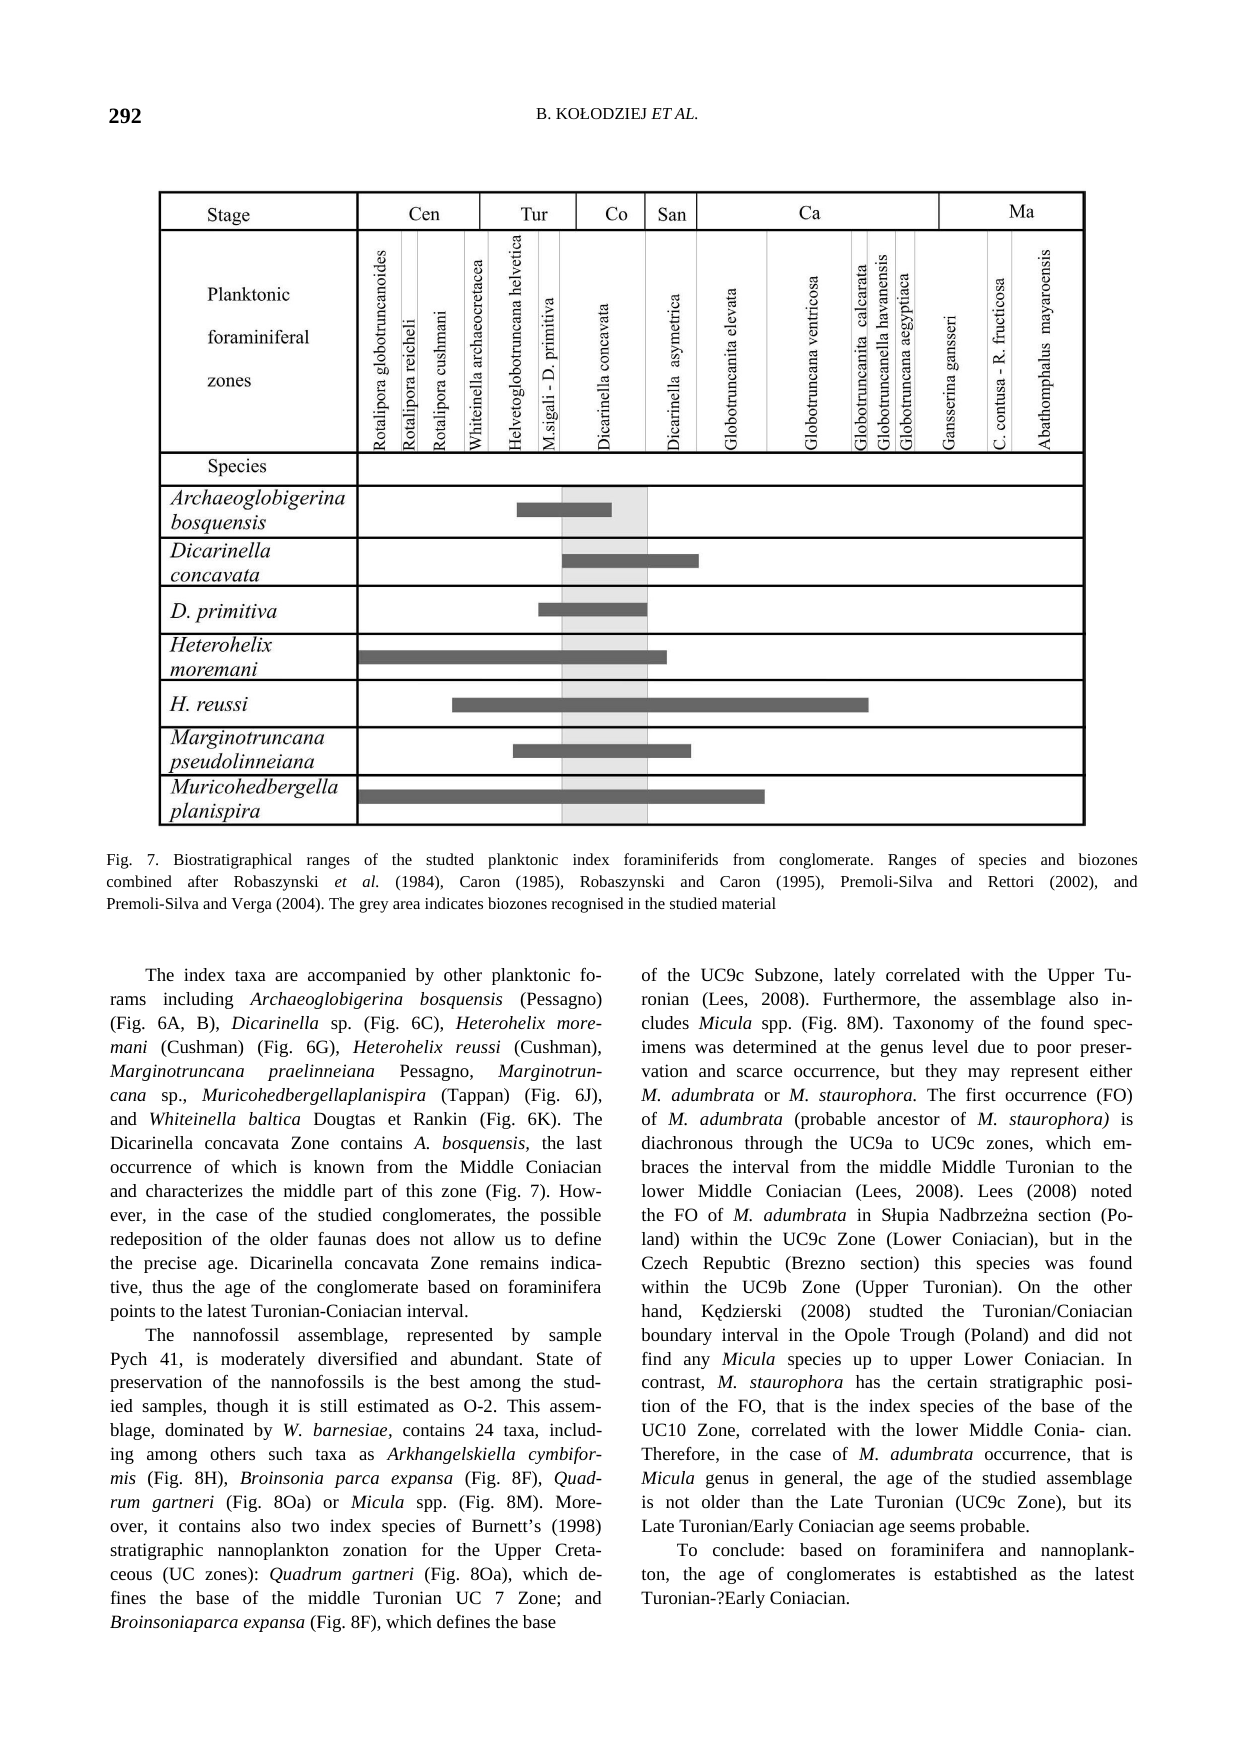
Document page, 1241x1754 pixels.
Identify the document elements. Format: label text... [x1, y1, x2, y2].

text B. KOŁODZIEJ ET AL. [536, 106, 699, 123]
text of the UC9c Subzone, lately correlated with the Upper Tu- ronian (Lees, 2008). Furthermore, the assemblage also in- cludes Micula spp. (Fig. 8M). Taxonomy of the found spec- imens was determined at the genus level due to poor preser- vation and scarce occurrence, but they may represent either M. adumbrata or M. staurophora. The first occurrence (FO) of M. adumbrata (probable ancestor of M. staurophora) is diachronous through the UC9a to UC9c zones, which em- braces the interval from the middle Middle Turonian to the lower Middle Coniacian (Lees, 2008). Lees (2008) noted the FO of M. adumbrata in Słupia Nadbrzeżna section (Po- land) within the UC9c Zone (Lower Coniacian), but in the Czech Repubtic (Brezno section) this species was found within the UC9b Zone (Upper Turonian). On the other hand, Kędzierski (2008) studted the Turonian/Coniacian boundary interval in the Opole Trough (Poland) and did not find any Micula species up to upper Lower Coniacian. In contrast, M. staurophora has the certain stratigraphic posi- tion of the FO, that is the index species of the base of the UC10 Zone, correlated with the lower Middle Conia- cian. Therefore, in the case of M. adumbrata occurrence, that is Micula genus in general, the age of the studied assemblage is not older than the Late Turonian (UC9c Zone), but its Late Turonian/Early Coniacian age seems probable. [641, 962, 1133, 1537]
text 292 [108, 106, 142, 127]
text Fig. 7. Biostratigraphical ranges of the studted planktonic index foraminiferids from conglomerate. Ranges of species and biozones combined after Robaszynski et al. (1984), Caron (1985), Robaszynski and Caron (1995), Premoli-Silva and Rettori (2002), and Premoli-Silva and Verga (2004). The grey area indicates biozones recognised in the studied material [106, 848, 1139, 914]
text The index taxa are accompanied by other planktonic fo- rams including Archaeoglobigerina bosquensis (Pessagno) (Fig. 6A, B), Dicarinella sp. (Fig. 6C), Heterohelix more- mani (Cushman) (Fig. 6G), Heterohelix reussi (Cushman), Marginotruncana praelinneiana Pessagno, Marginotrun- cana sp., Muricohedbergellaplanispira (Tappan) (Fig. 6J), and Whiteinella baltica Dougtas et Rankin (Fig. 6K). The Dicarinella concavata Zone contains A. bosquensis, the last occurrence of which is known from the Middle Coniacian and characterizes the middle part of this zone (Fig. 7). How- ever, in the case of the studied conglomerates, the possible redeposition of the older faunas does not allow us to define the precise age. Dicarinella concavata Zone remains indica- tive, thus the age of the conglomerate based on foraminifera points to the latest Turonian-Coniacian interval. [110, 962, 602, 1322]
text The nannofossil assemblage, represented by sample Pych 41, is moderately diversified and abundant. State of preservation of the nannofossils is the best among the stud- ied samples, though it is still estimated as O-2. This assem- blage, dominated by W. barnesiae, contains 24 taxa, includ- ing among others such taxa as Arkhangelskiella cymbifor- mis (Fig. 8H), Broinsonia parca expansa (Fig. 8F), Quad- rum gartneri (Fig. 8Oa) or Micula spp. (Fig. 8M). More- over, it contains also two index species of Burnett’s (1998) stratigraphic nannoplankton zonation for the Upper Creta- ceous (UC zones): Quadrum gartneri (Fig. 8Oa), which de- fines the base of the middle Turonian UC 7 Zone; and Broinsoniaparca expansa (Fig. 8F), which defines the base [110, 1322, 602, 1633]
picture [158, 188, 1086, 829]
text To conclude: based on foraminifera and nannoplank- ton, the age of conglomerates is estabtished as the latest Turonian-?Early Coniacian. [641, 1537, 1135, 1609]
